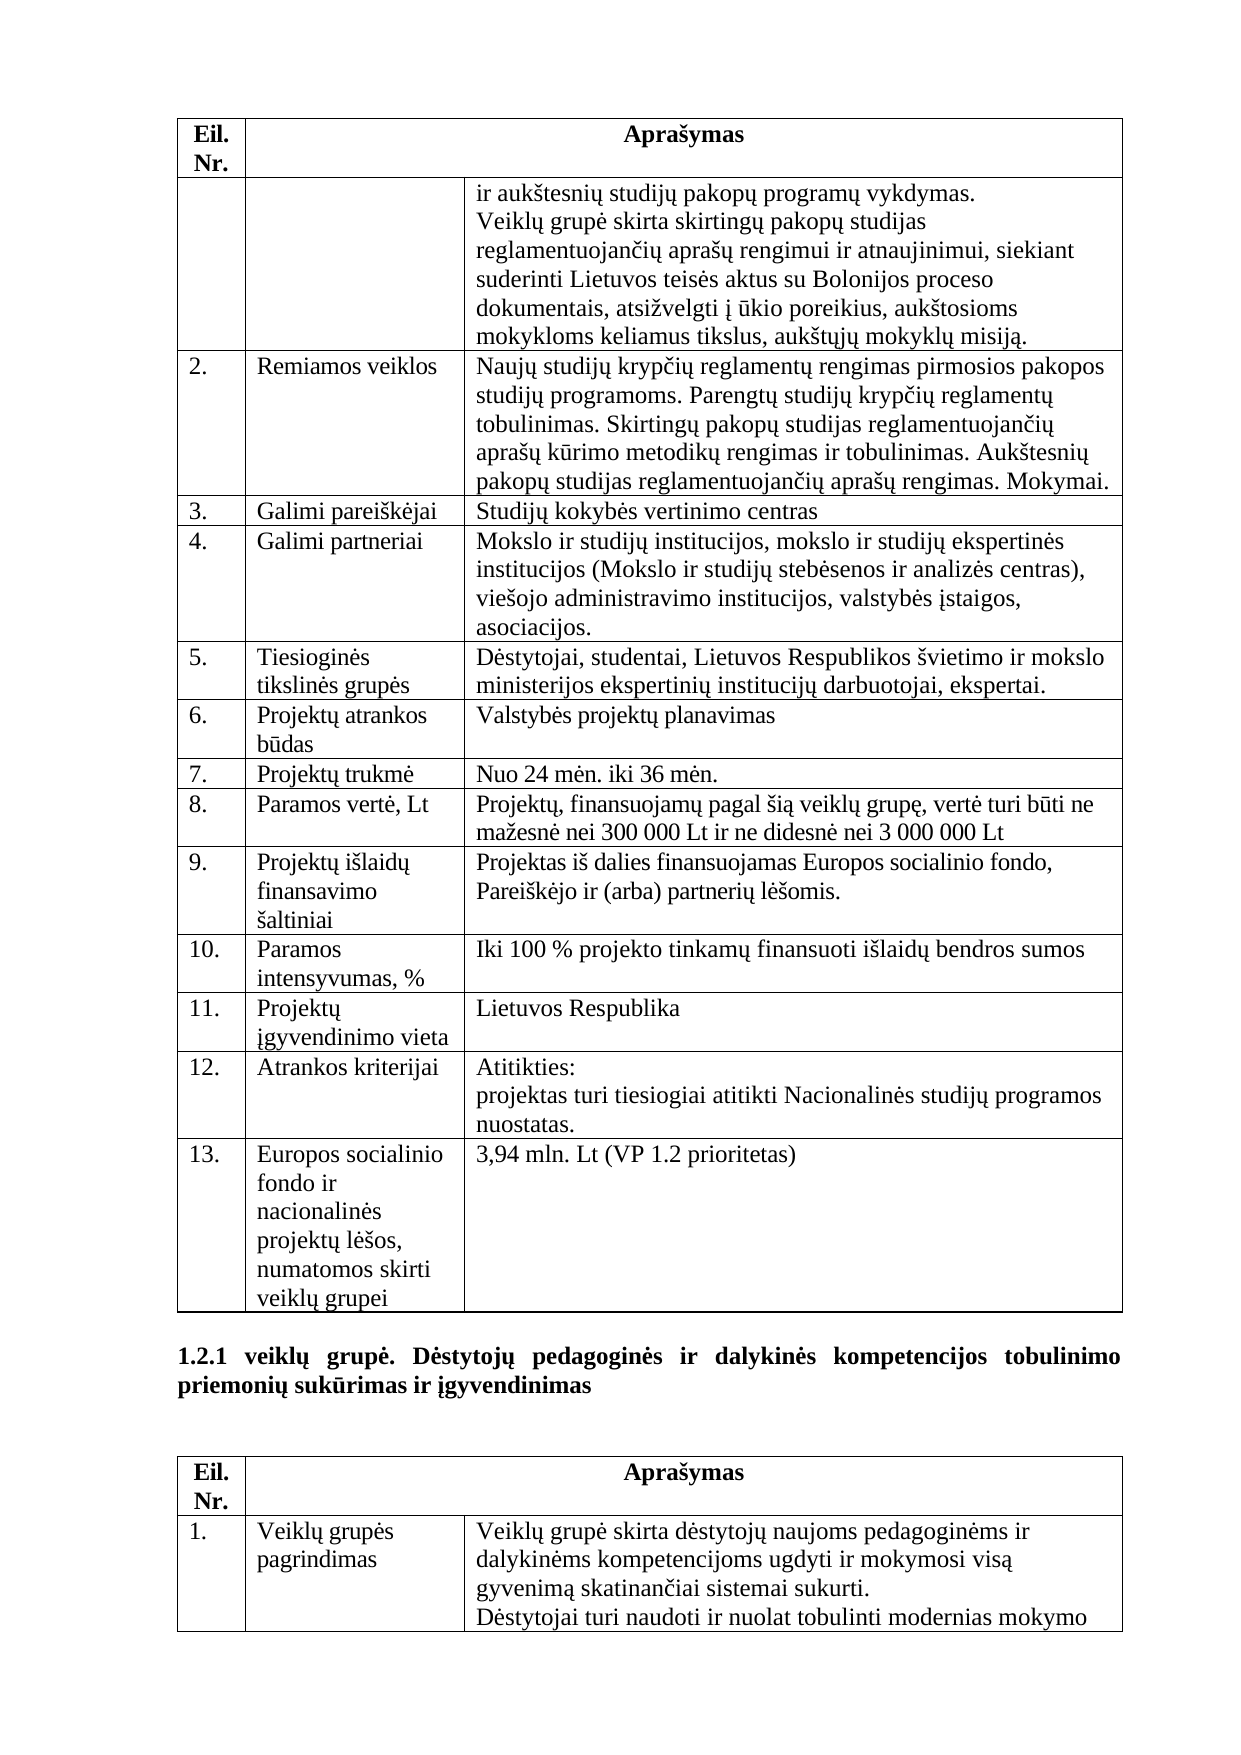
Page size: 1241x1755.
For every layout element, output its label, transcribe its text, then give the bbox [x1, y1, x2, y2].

table_header Eil. Nr. [178, 1457, 245, 1515]
table_cell Projektas iš dalies finansuojamas Europos socialinio fondo, Pareiškėjo ir (arba) partnerių lėšomis. [465, 847, 1122, 933]
table_cell Atitikties: projektas turi tiesiogiai atitikti Nacionalinės studijų programos nuostatas. [465, 1052, 1122, 1138]
table_header Eil. Nr. [178, 119, 245, 177]
table_cell Projektų trukmė [453, 759, 464, 788]
table_cell 6. [178, 700, 245, 758]
table_cell Projektų išlaidų finansavimo šaltiniai [453, 847, 464, 933]
table_cell 1. [178, 1516, 245, 1631]
table_cell Iki 100 % projekto tinkamų finansuoti išlaidų bendros sumos [465, 935, 1122, 992]
table_cell Veiklų grupės pagrindimas [246, 1516, 464, 1631]
table_cell Paramos intensyvumas, % [246, 935, 257, 992]
table_cell Tiesioginės tikslinės grupės [246, 642, 257, 699]
table_cell Europos socialinio fondo ir nacionalinės projektų lėšos, numatomos skirti veiklų grupei [246, 1139, 257, 1311]
table_cell Tiesioginės tikslinės grupės [453, 642, 464, 699]
table_cell 7. [178, 759, 188, 788]
table_cell Projektų atrankos būdas [246, 700, 257, 758]
table_cell 9. [178, 847, 245, 933]
table_cell Projektų įgyvendinimo vieta [453, 993, 464, 1051]
table_cell 10. [178, 935, 245, 992]
table_cell 5. [178, 642, 245, 699]
table_cell Paramos vertė, Lt [246, 789, 464, 846]
table_cell Valstybės projektų planavimas [465, 700, 1122, 758]
table_cell Projektų atrankos būdas [453, 700, 464, 758]
table_cell [246, 178, 464, 350]
table_cell [178, 178, 245, 350]
table_cell 2. [178, 351, 245, 495]
table_cell 4. [178, 526, 245, 641]
table_cell 3,94 mln. Lt (VP 1.2 prioritetas) [465, 1139, 1122, 1311]
table_cell Galimi partneriai [246, 526, 464, 641]
text 1.2.1 veiklų grupė. Dėstytojų pedagoginės ir dalykinės kompetencijos tobulinimo priemonių sukūrimas ir įgyvendinimas [177, 1341, 1122, 1399]
table_cell 13. [178, 1139, 245, 1311]
table_cell 8. [178, 789, 245, 846]
table_cell Europos socialinio fondo ir nacionalinės projektų lėšos, numatomos skirti veiklų grupei [453, 1139, 464, 1311]
table_cell Lietuvos Respublika [465, 993, 1122, 1051]
table_cell 7. [234, 759, 245, 788]
table_cell Paramos intensyvumas, % [453, 935, 464, 992]
table_header Aprašymas [246, 119, 1122, 177]
table_cell 12. [178, 1052, 245, 1138]
table_cell Projektų išlaidų finansavimo šaltiniai [246, 847, 257, 933]
table_cell Projektų trukmė [246, 759, 257, 788]
table_cell Atrankos kriterijai [246, 1052, 464, 1138]
table_header Aprašymas [246, 1457, 1122, 1515]
table_cell 3. [178, 496, 188, 525]
table_cell Projektų įgyvendinimo vieta [246, 993, 257, 1051]
table_cell 11. [178, 993, 245, 1051]
table_cell 3. [234, 496, 245, 525]
table_cell Remiamos veiklos [246, 351, 464, 495]
